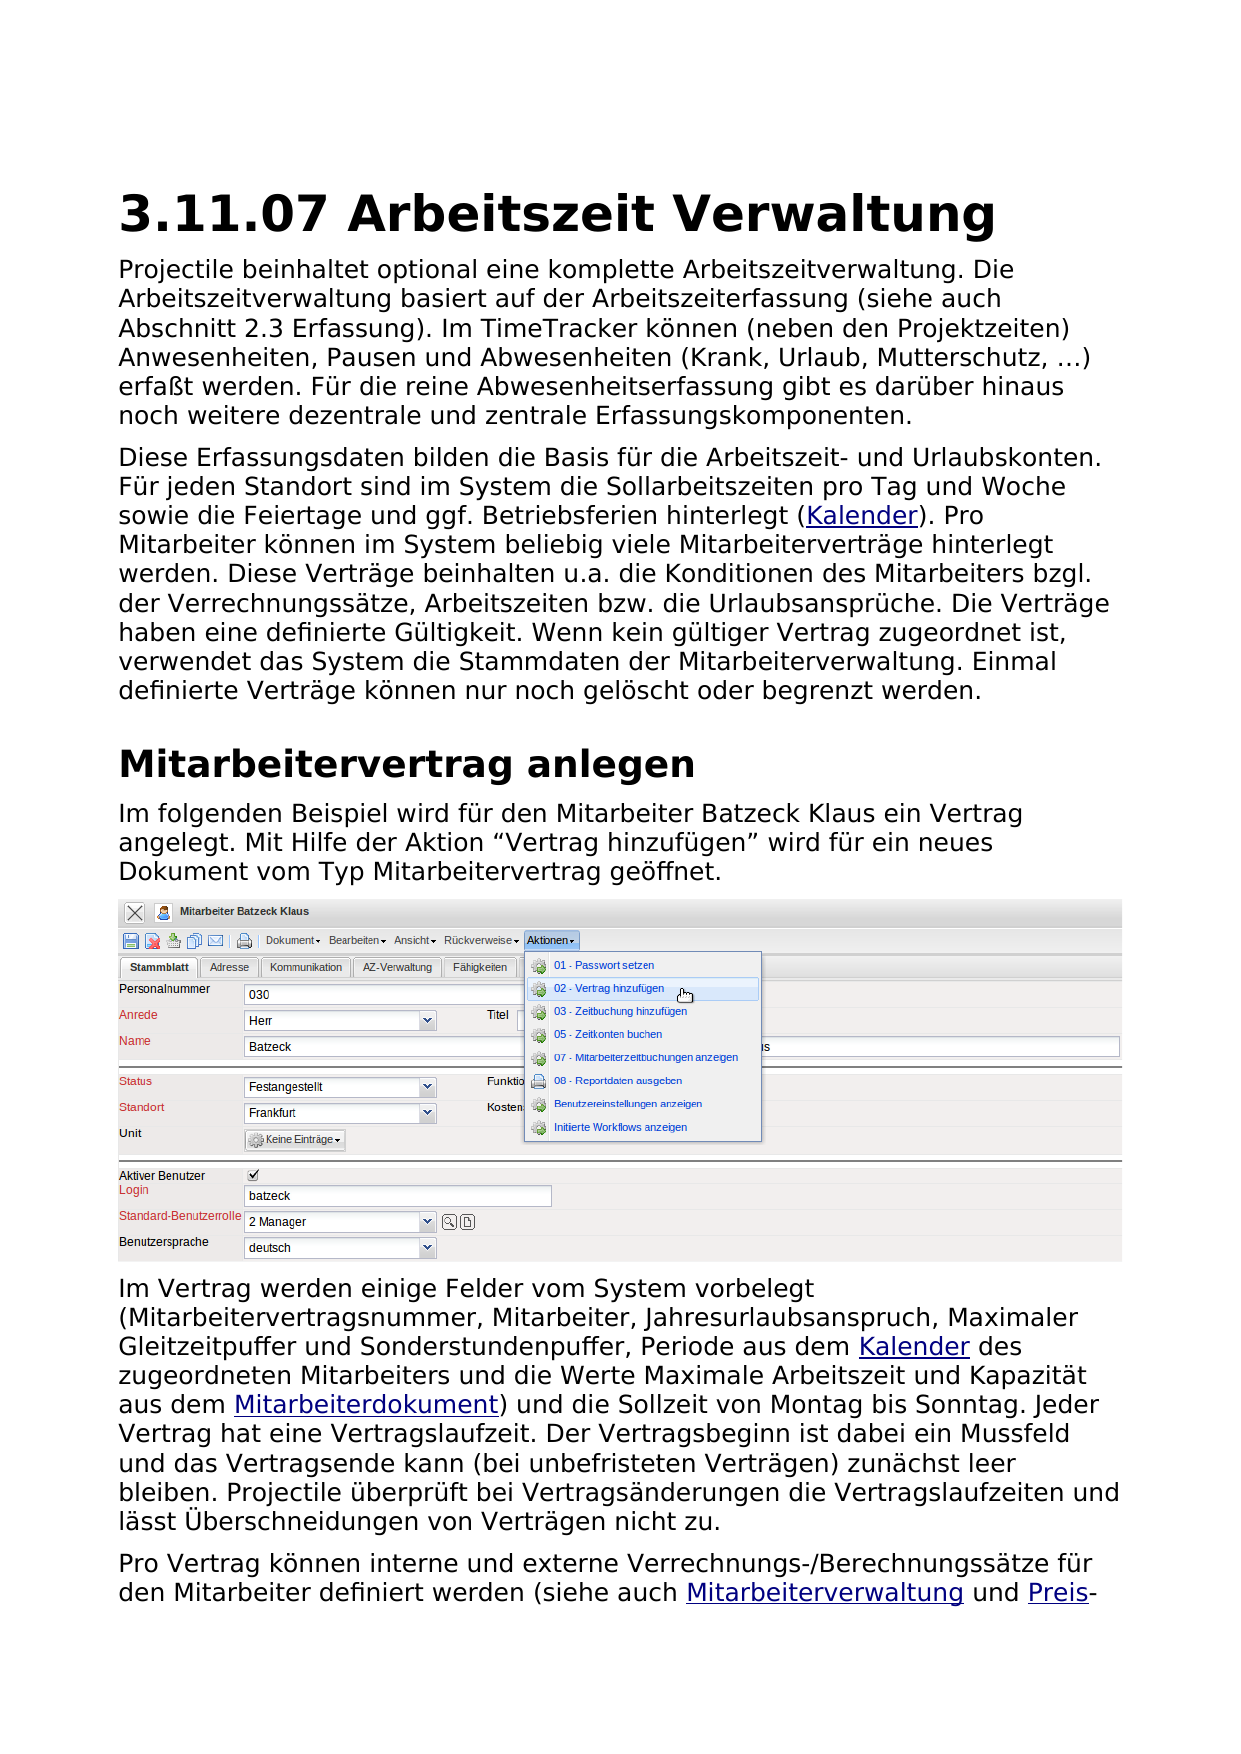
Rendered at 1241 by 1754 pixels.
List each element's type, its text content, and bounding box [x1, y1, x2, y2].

picture [118, 899, 1123, 1262]
text Im Vertrag werden einige Felder vom System vorbelegt (Mitarbeitervertragsnummer, Mitarbeiter, Jahresurlaubsanspruch, Maximaler Gleitzeitpuffer und Sonderstundenpuffer, Periode aus dem Kalender des zugeordneten Mitarbeiters und die Werte Maximale Arbeitszeit und Kapazität aus dem Mitarbeiterdokument) und die Sollzeit von Montag bis Sonntag. Jeder Vertrag hat eine Vertragslaufzeit. Der Vertragsbeginn ist dabei ein Mussfeld und das Vertragsende kann (bei unbefristeten Verträgen) zunächst leer bleiben. Projectile überprüft bei Vertragsänderungen die Vertragslaufzeiten und lässt Überschneidungen von Verträgen nicht zu. [118, 1274, 1122, 1536]
text Diese Erfassungsdaten bilden die Basis für die Arbeitszeit- und Urlaubskonten. Für jeden Standort sind im System die Sollarbeitszeiten pro Tag und Woche sowie die Feiertage und ggf. Betriebsferien hinterlegt (Kalender). Pro Mitarbeiter können im System beliebig viele Mitarbeiterverträge hinterlegt werden. Diese Verträge beinhalten u.a. die Konditionen des Mitarbeiters bzgl. der Verrechnungssätze, Arbeitszeiten bzw. die Urlaubsansprüche. Die Verträge haben eine definierte Gültigkeit. Wenn kein gültiger Vertrag zugeordnet ist, verwendet das System die Stammdaten der Mitarbeiterverwaltung. Einmal definierte Verträge können nur noch gelöscht oder begrenzt werden. [118, 443, 1122, 706]
subtitle Mitarbeitervertrag anlegen [118, 743, 1122, 787]
subtitle 3.11.07 Arbeitszeit Verwaltung [118, 185, 1122, 243]
text Projectile beinhaltet optional eine komplette Arbeitszeitverwaltung. Die Arbeitszeitverwaltung basiert auf der Arbeitszeiterfassung (siehe auch Abschnitt 2.3 Erfassung). Im TimeTracker können (neben den Projektzeiten) Anwesenheiten, Pausen und Abwesenheiten (Krank, Urlaub, Mutterschutz, …) erfaßt werden. Für die reine Abwesenheitserfassung gibt es darüber hinaus noch weitere dezentrale und zentrale Erfassungskomponenten. [118, 256, 1122, 431]
text Pro Vertrag können interne und externe Verrechnungs-/Berechnungssätze für den Mitarbeiter definiert werden (siehe auch Mitarbeiterverwaltung und Preis- [118, 1549, 1122, 1607]
text Im folgenden Beispiel wird für den Mitarbeiter Batzeck Klaus ein Vertrag angelegt. Mit Hilfe der Aktion “Vertrag hinzufügen” wird für ein neues Dokument vom Typ Mitarbeitervertrag geöffnet. [118, 799, 1122, 887]
